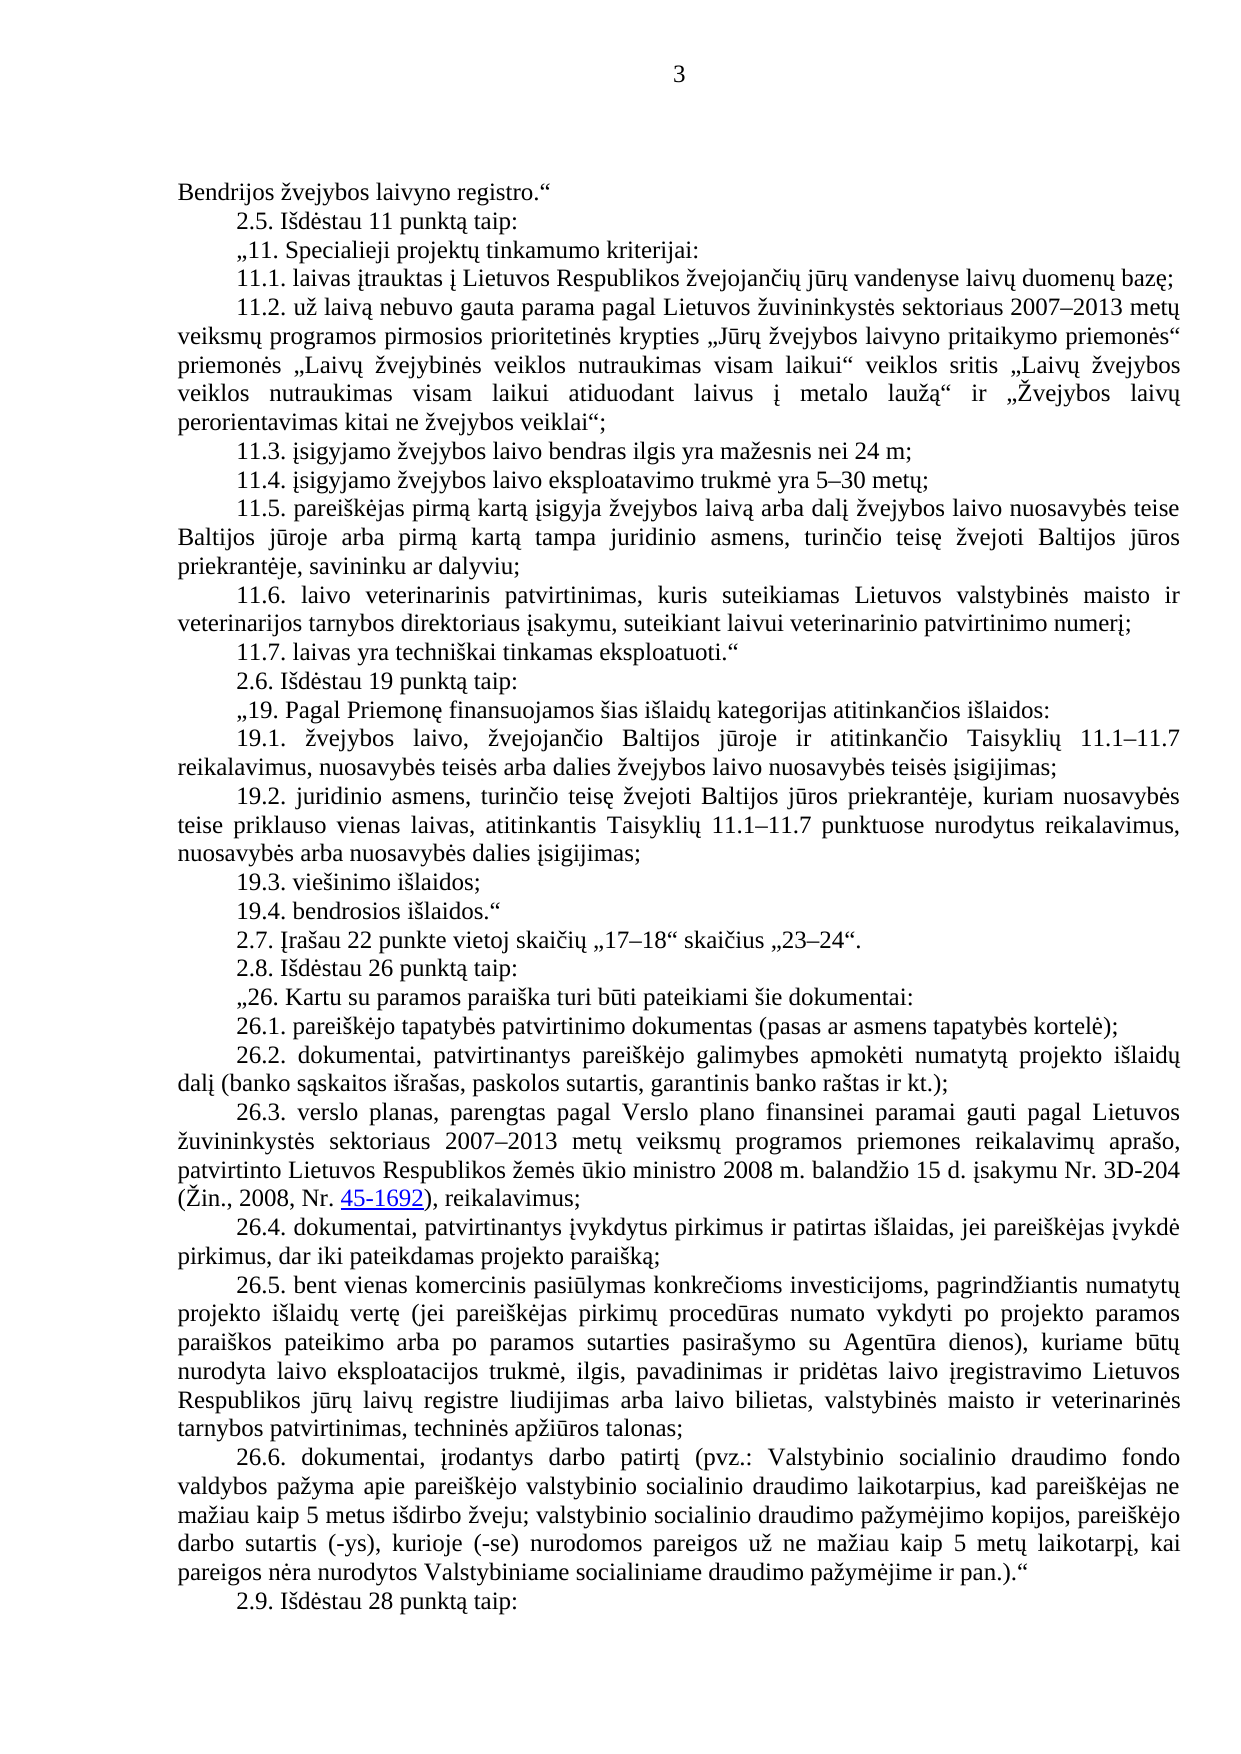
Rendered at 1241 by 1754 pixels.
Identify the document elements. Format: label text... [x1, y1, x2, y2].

text „19. Pagal Priemonę finansuojamos šias išlaidų kategorijas atitinkančios išlaidos: [177, 695, 1181, 723]
text „26. Kartu su paramos paraiška turi būti pateikiami šie dokumentai: [177, 982, 1181, 1011]
text 19.3. viešinimo išlaidos; [177, 867, 1181, 896]
text 26.3. verslo planas, parengtas pagal Verslo plano finansinei paramai gauti pagal Lietuvos žuvininkystės sektoriaus 2007–2013 metų veiksmų programos priemones reikalavimų aprašo, patvirtinto Lietuvos Respublikos žemės ūkio ministro 2008 m. balandžio 15 d. įsakymu Nr. 3D-204 (Žin., 2008, Nr. 45-1692), reikalavimus; [177, 1097, 1181, 1212]
text 26.2. dokumentai, patvirtinantys pareiškėjo galimybes apmokėti numatytą projekto išlaidų dalį (banko sąskaitos išrašas, paskolos sutartis, garantinis banko raštas ir kt.); [177, 1040, 1181, 1097]
text 19.1. žvejybos laivo, žvejojančio Baltijos jūroje ir atitinkančio Taisyklių 11.1–11.7 reikalavimus, nuosavybės teisės arba dalies žvejybos laivo nuosavybės teisės įsigijimas; [177, 723, 1181, 781]
text „11. Specialieji projektų tinkamumo kriterijai: [177, 235, 1181, 263]
text 19.4. bendrosios išlaidos.“ [177, 896, 1181, 925]
text 2.9. Išdėstau 28 punktą taip: [177, 1586, 1181, 1615]
text 19.2. juridinio asmens, turinčio teisę žvejoti Baltijos jūros priekrantėje, kuriam nuosavybės teise priklauso vienas laivas, atitinkantis Taisyklių 11.1–11.7 punktuose nurodytus reikalavimus, nuosavybės arba nuosavybės dalies įsigijimas; [177, 781, 1181, 867]
text 2.8. Išdėstau 26 punktą taip: [177, 953, 1181, 982]
text 2.6. Išdėstau 19 punktą taip: [177, 666, 1181, 695]
text 11.3. įsigyjamo žvejybos laivo bendras ilgis yra mažesnis nei 24 m; [177, 436, 1181, 465]
text 11.4. įsigyjamo žvejybos laivo eksploatavimo trukmė yra 5–30 metų; [177, 465, 1181, 493]
text 11.5. pareiškėjas pirmą kartą įsigyja žvejybos laivą arba dalį žvejybos laivo nuosavybės teise Baltijos jūroje arba pirmą kartą tampa juridinio asmens, turinčio teisę žvejoti Baltijos jūros priekrantėje, savininku ar dalyviu; [177, 493, 1181, 580]
text 26.4. dokumentai, patvirtinantys įvykdytus pirkimus ir patirtas išlaidas, jei pareiškėjas įvykdė pirkimus, dar iki pateikdamas projekto paraišką; [177, 1212, 1181, 1270]
text 11.7. laivas yra techniškai tinkamas eksploatuoti.“ [177, 637, 1181, 666]
text 2.7. Įrašau 22 punkte vietoj skaičių „17–18“ skaičius „23–24“. [177, 925, 1181, 953]
text 26.1. pareiškėjo tapatybės patvirtinimo dokumentas (pasas ar asmens tapatybės kortelė); [177, 1011, 1181, 1040]
text Bendrijos žvejybos laivyno registro.“ [177, 177, 1181, 206]
text 26.6. dokumentai, įrodantys darbo patirtį (pvz.: Valstybinio socialinio draudimo fondo valdybos pažyma apie pareiškėjo valstybinio socialinio draudimo laikotarpius, kad pareiškėjas ne mažiau kaip 5 metus išdirbo žveju; valstybinio socialinio draudimo pažymėjimo kopijos, pareiškėjo darbo sutartis (-ys), kurioje (-se) nurodomos pareigos už ne mažiau kaip 5 metų laikotarpį, kai pareigos nėra nurodytos Valstybiniame socialiniame draudimo pažymėjime ir pan.).“ [177, 1442, 1181, 1586]
text 11.6. laivo veterinarinis patvirtinimas, kuris suteikiamas Lietuvos valstybinės maisto ir veterinarijos tarnybos direktoriaus įsakymu, suteikiant laivui veterinarinio patvirtinimo numerį; [177, 580, 1181, 637]
text 11.1. laivas įtrauktas į Lietuvos Respublikos žvejojančių jūrų vandenyse laivų duomenų bazę; [177, 263, 1181, 292]
text 2.5. Išdėstau 11 punktą taip: [177, 206, 1181, 235]
text 26.5. bent vienas komercinis pasiūlymas konkrečioms investicijoms, pagrindžiantis numatytų projekto išlaidų vertę (jei pareiškėjas pirkimų procedūras numato vykdyti po projekto paramos paraiškos pateikimo arba po paramos sutarties pasirašymo su Agentūra dienos), kuriame būtų nurodyta laivo eksploatacijos trukmė, ilgis, pavadinimas ir pridėtas laivo įregistravimo Lietuvos Respublikos jūrų laivų registre liudijimas arba laivo bilietas, valstybinės maisto ir veterinarinės tarnybos patvirtinimas, techninės apžiūros talonas; [177, 1270, 1181, 1442]
text 11.2. už laivą nebuvo gauta parama pagal Lietuvos žuvininkystės sektoriaus 2007–2013 metų veiksmų programos pirmosios prioritetinės krypties „Jūrų žvejybos laivyno pritaikymo priemonės“ priemonės „Laivų žvejybinės veiklos nutraukimas visam laikui“ veiklos sritis „Laivų žvejybos veiklos nutraukimas visam laikui atiduodant laivus į metalo laužą“ ir „Žvejybos laivų perorientavimas kitai ne žvejybos veiklai“; [177, 292, 1181, 436]
